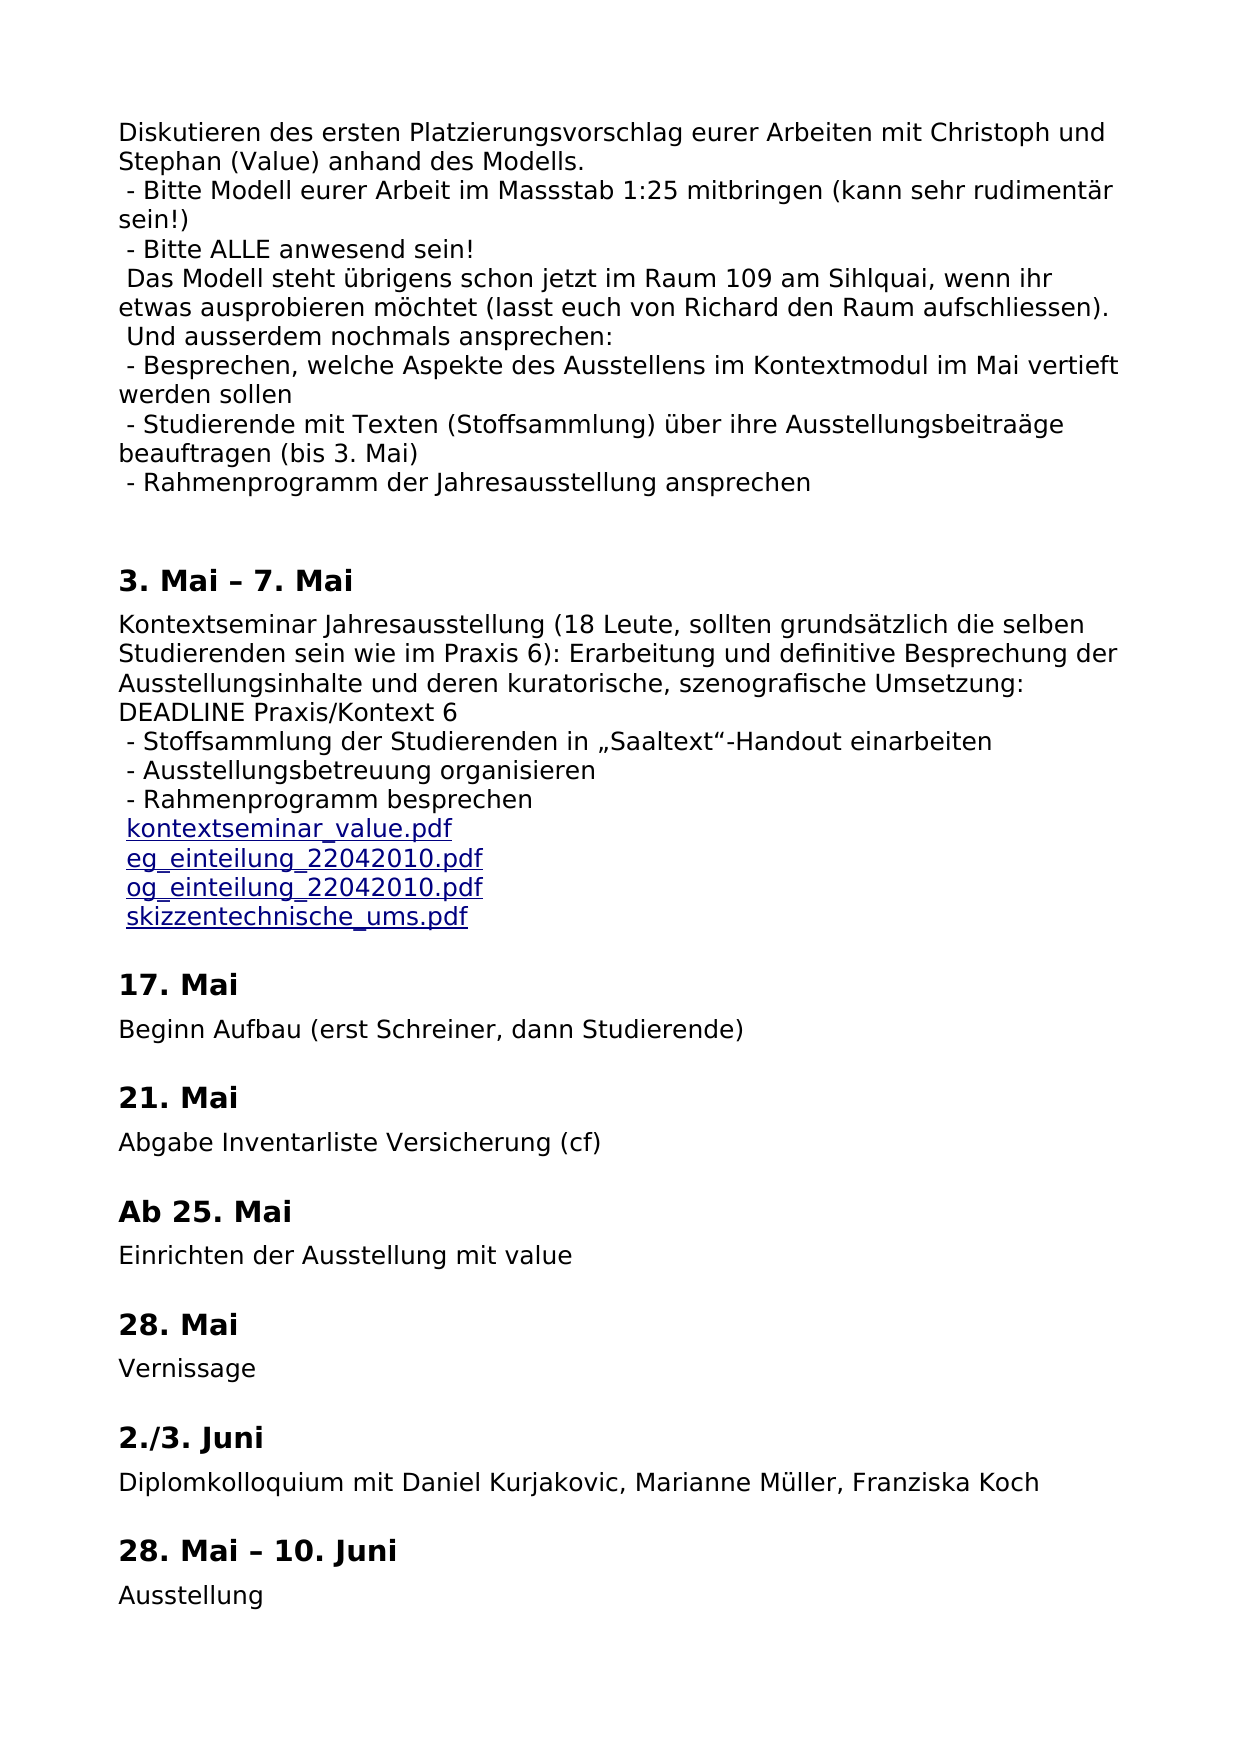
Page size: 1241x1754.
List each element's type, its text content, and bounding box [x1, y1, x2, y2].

subtitle 28. Mai – 10. Juni [118, 1534, 1122, 1568]
text Kontextseminar Jahresausstellung (18 Leute, sollten grundsätzlich die selben Studierenden sein wie im Praxis 6): Erarbeitung und definitive Besprechung der Ausstellungsinhalte und deren kuratorische, szenografische Umsetzung: DEADLINE Praxis/Kontext 6 - Stoffsammlung der Studierenden in „Saaltext“-Handout einarbeiten - Ausstellungsbetreuung organisieren - Rahmenprogramm besprechen kontextseminar_value.pdf eg_einteilung_22042010.pdf og_einteilung_22042010.pdf skizzentechnische_ums.pdf [118, 610, 1122, 931]
text Diplomkolloquium mit Daniel Kurjakovic, Marianne Müller, Franziska Koch [118, 1468, 1122, 1497]
text Abgabe Inventarliste Versicherung (cf) [118, 1128, 1122, 1157]
text Einrichten der Ausstellung mit value [118, 1241, 1122, 1271]
subtitle Ab 25. Mai [118, 1195, 1122, 1229]
text Beginn Aufbau (erst Schreiner, dann Studierende) [118, 1015, 1122, 1044]
subtitle 28. Mai [118, 1308, 1122, 1342]
subtitle 2./3. Juni [118, 1421, 1122, 1455]
text Ausstellung [118, 1581, 1122, 1610]
text Vernissage [118, 1354, 1122, 1384]
subtitle 3. Mai – 7. Mai [118, 564, 1122, 598]
text Diskutieren des ersten Platzierungsvorschlag eurer Arbeiten mit Christoph und Stephan (Value) anhand des Modells. - Bitte Modell eurer Arbeit im Massstab 1:25 mitbringen (kann sehr rudimentär sein!) - Bitte ALLE anwesend sein! Das Modell steht übrigens schon jetzt im Raum 109 am Sihlquai, wenn ihr etwas ausprobieren möchtet (lasst euch von Richard den Raum aufschliessen). Und ausserdem nochmals ansprechen: - Besprechen, welche Aspekte des Ausstellens im Kontextmodul im Mai vertieft werden sollen - Studierende mit Texten (Stoffsammlung) über ihre Ausstellungsbeitraäge beauftragen (bis 3. Mai) - Rahmenprogramm der Jahresausstellung ansprechen [118, 118, 1122, 526]
subtitle 21. Mai [118, 1082, 1122, 1116]
subtitle 17. Mai [118, 969, 1122, 1003]
